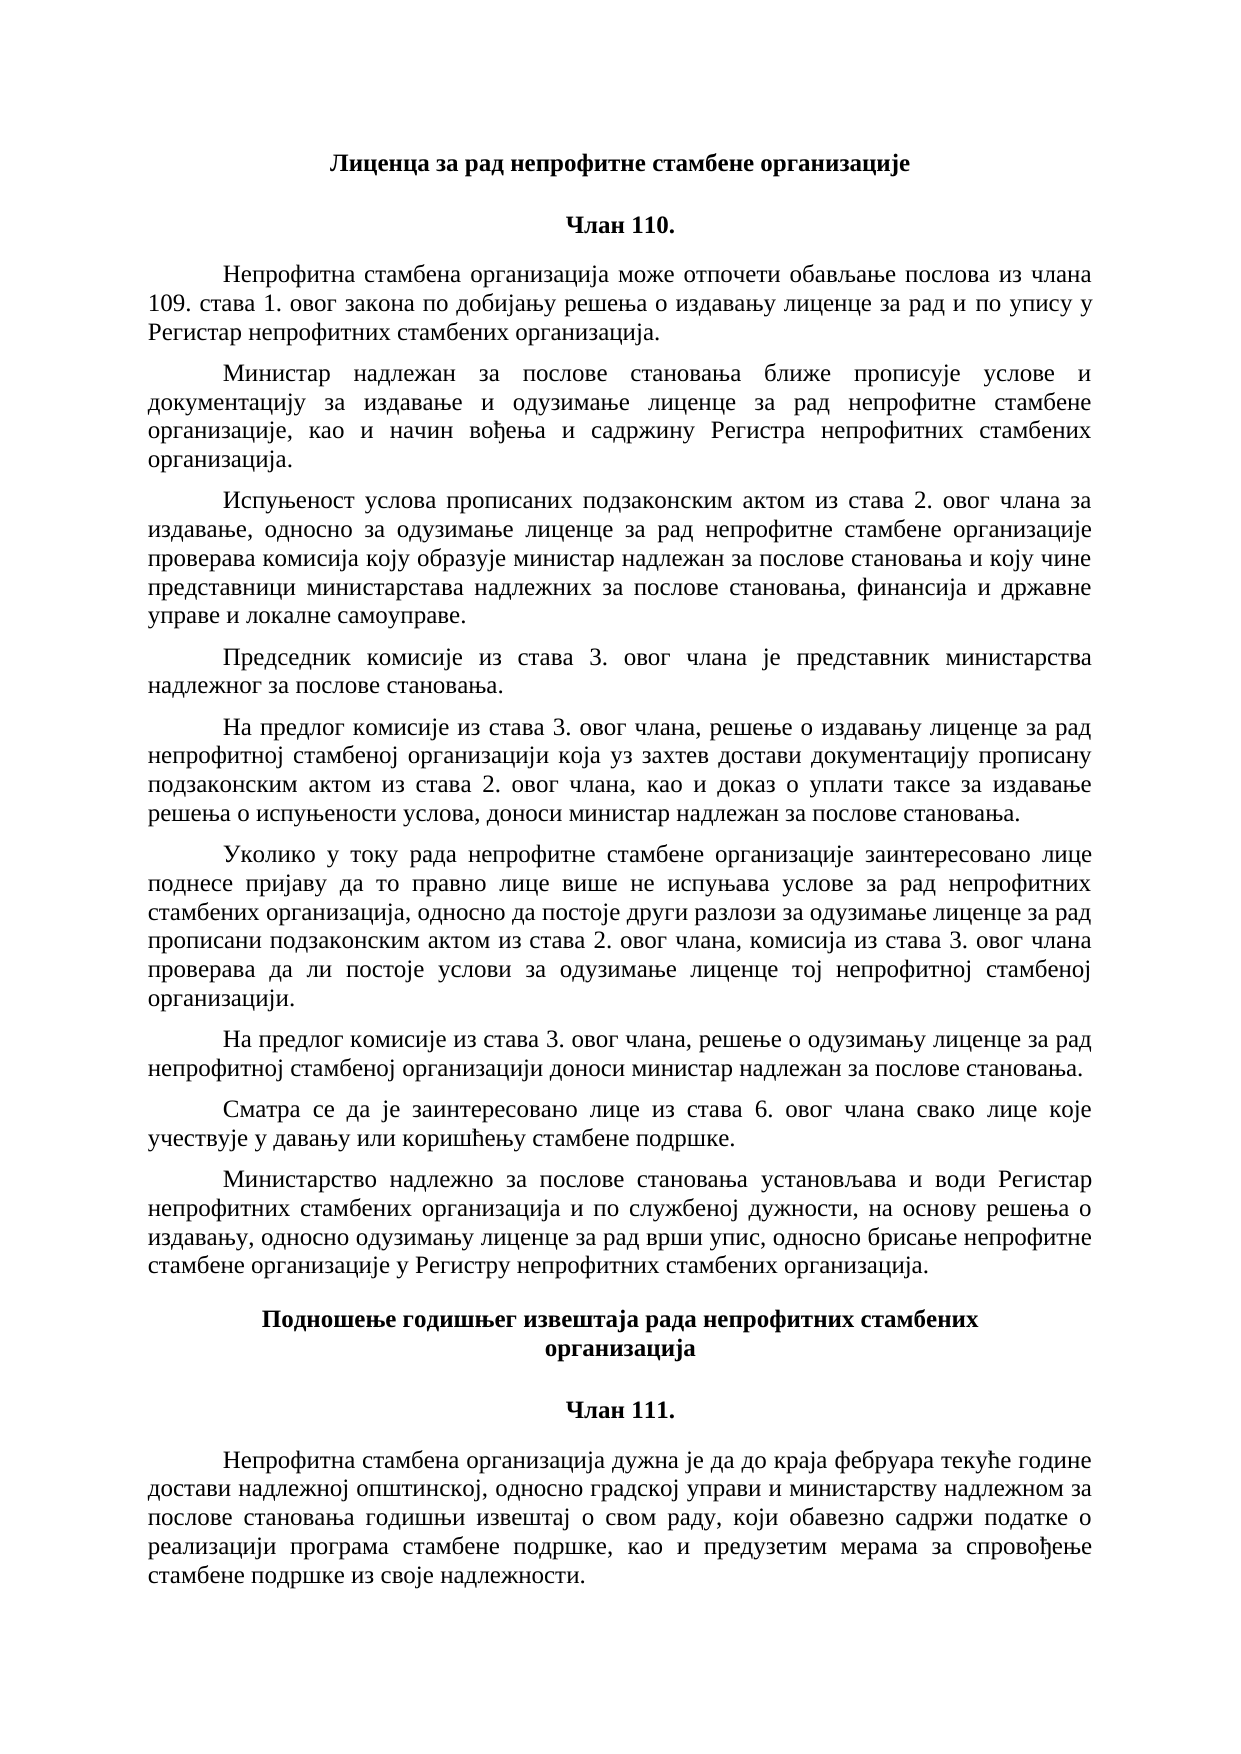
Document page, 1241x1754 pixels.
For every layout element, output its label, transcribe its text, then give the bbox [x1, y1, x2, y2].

text Испуњеност услова прописаних подзаконским актом из става 2. овог члана за издавање, односно за одузимање лиценце за рад непрофитне стамбене организације проверава комисија коју образује министар надлежан за послове становања и коју чине представници министарстава надлежних за послове становања, финансија и државне управе и локалне самоуправе. [148, 486, 1093, 629]
text Министар надлежан за послове становања ближе прописује услове и документацију за издавање и одузимање лиценце за рад непрофитне стамбене организације, као и начин вођења и садржину Регистра непрофитних стамбених организација. [148, 358, 1093, 473]
text Сматра се да је заинтересовано лице из става 6. овог члана свако лице које учествује у давању или коришћењу стамбене подршке. [148, 1094, 1093, 1152]
text На предлог комисије из става 3. овог члана, решење о издавању лиценце за рад непрофитној стамбеној организацији која уз захтев достави документацију прописану подзаконским актом из става 2. овог члана, као и доказ о уплати таксе за издавање решења о испуњености услова, доноси министар надлежан за послове становања. [148, 712, 1093, 827]
text Уколико у току рада непрофитне стамбене организације заинтересовано лице поднесе пријаву да то правно лице више не испуњава услове за рад непрофитних стамбених организација, односно да постоје други разлози за одузимање лиценце за рад прописани подзаконским актом из става 2. овог члана, комисија из става 3. овог члана проверава да ли постоје услови за одузимање лиценце тој непрофитној стамбеној организацији. [148, 839, 1093, 1012]
text Непрофитна стамбена организација дужна је да до краја фебруара текуће године достави надлежној општинској, односно градској управи и министарству надлежном за послове становања годишњи извештај о свом раду, који обавезно садржи податке о реализацији програма стамбене подршке, као и предузетим мерама за спровођење стамбене подршке из своје надлежности. [148, 1445, 1093, 1588]
text На предлог комисије из става 3. овог члана, решење о одузимању лиценце за рад непрофитној стамбеној организацији доноси министар надлежан за послове становања. [148, 1024, 1093, 1082]
text Председник комисије из става 3. овог члана је представник министарства надлежног за послове становања. [148, 642, 1093, 699]
text Лиценца за рад непрофитне стамбене организације [223, 148, 1018, 176]
text Министарство надлежно за послове становања установљава и води Регистар непрофитних стамбених организација и по службеној дужности, на основу решења о издавању, односно одузимању лиценце за рад врши упис, односно брисање непрофитне стамбене организације у Регистру непрофитних стамбених организација. [148, 1164, 1093, 1279]
text Члан 110. [223, 210, 1018, 238]
text Подношење годишњег извештаја рада непрофитних стамбених организација [223, 1304, 1018, 1362]
text Непрофитна стамбена организација може отпочети обављање послова из члана 109. става 1. овог закона по добијању решења о издавању лиценце за рад и по упису у Регистар непрофитних стамбених организација. [148, 259, 1093, 346]
text Члан 111. [223, 1395, 1018, 1424]
